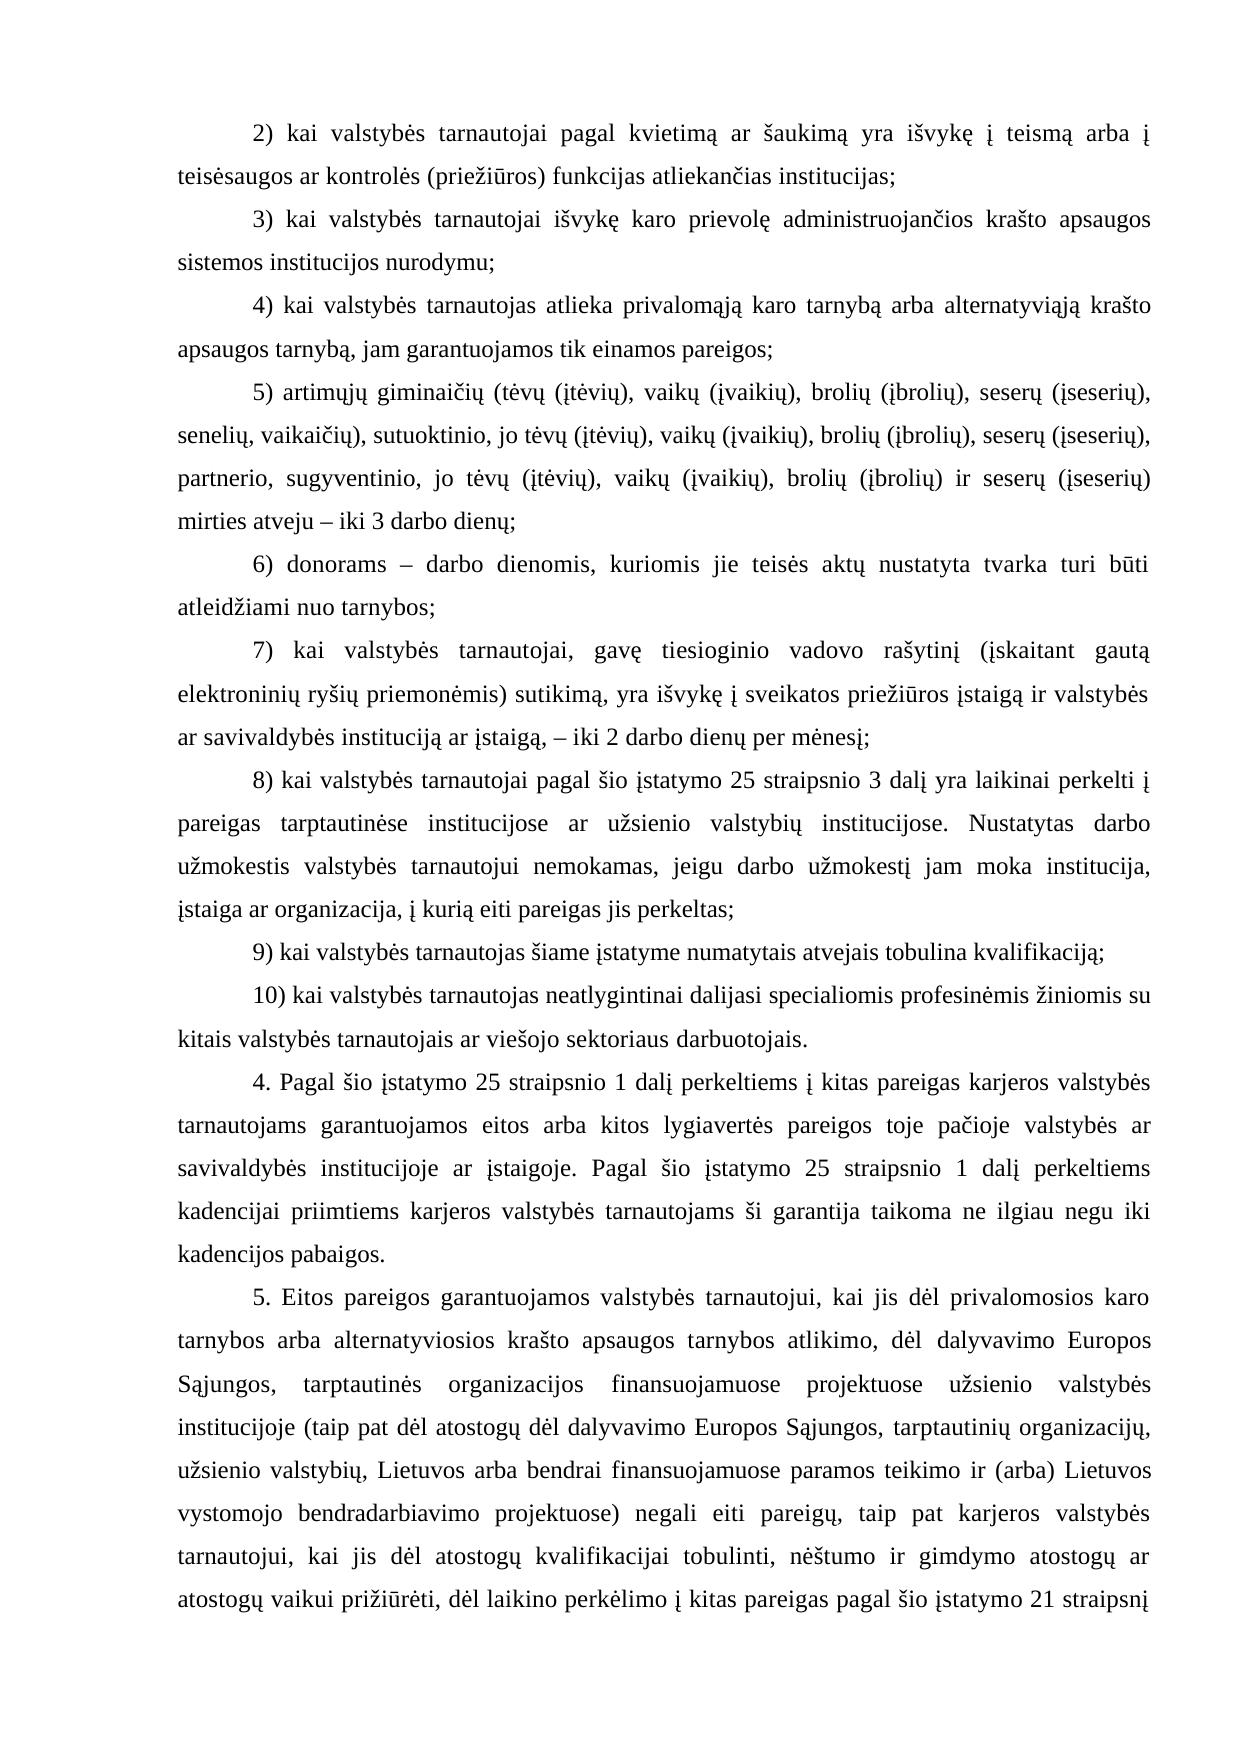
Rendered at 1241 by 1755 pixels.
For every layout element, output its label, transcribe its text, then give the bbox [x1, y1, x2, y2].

text 7) kai valstybės tarnautojai, gavę tiesioginio vadovo rašytinį (įskaitant gautą elektroninių ryšių priemonėmis) sutikimą, yra išvykę į sveikatos priežiūros įstaigą ir valstybės ar savivaldybės instituciją ar įstaigą, – iki 2 darbo dienų per mėnesį; [177, 636, 1152, 751]
text 8) kai valstybės tarnautojai pagal šio įstatymo 25 straipsnio 3 dalį yra laikinai perkelti į pareigas tarptautinėse institucijose ar užsienio valstybių institucijose. Nustatytas darbo užmokestis valstybės tarnautojui nemokamas, jeigu darbo užmokestį jam moka institucija, įstaiga ar organizacija, į kurią eiti pareigas jis perkeltas; [177, 765, 1152, 923]
text 4. Pagal šio įstatymo 25 straipsnio 1 dalį perkeltiems į kitas pareigas karjeros valstybės tarnautojams garantuojamos eitos arba kitos lygiavertės pareigos toje pačioje valstybės ar savivaldybės institucijoje ar įstaigoje. Pagal šio įstatymo 25 straipsnio 1 dalį perkeltiems kadencijai priimtiems karjeros valstybės tarnautojams ši garantija taikoma ne ilgiau negu iki kadencijos pabaigos. [177, 1067, 1152, 1268]
text 6) donorams – darbo dienomis, kuriomis jie teisės aktų nustatyta tvarka turi būti atleidžiami nuo tarnybos; [177, 549, 1152, 621]
text 5) artimųjų giminaičių (tėvų (įtėvių), vaikų (įvaikių), brolių (įbrolių), seserų (įseserių), senelių, vaikaičių), sutuoktinio, jo tėvų (įtėvių), vaikų (įvaikių), brolių (įbrolių), seserų (įseserių), partnerio, sugyventinio, jo tėvų (įtėvių), vaikų (įvaikių), brolių (įbrolių) ir seserų (įseserių) mirties atveju – iki 3 darbo dienų; [177, 377, 1152, 535]
text 4) kai valstybės tarnautojas atlieka privalomąją karo tarnybą arba alternatyviąją krašto apsaugos tarnybą, jam garantuojamos tik einamos pareigos; [177, 291, 1152, 362]
text 3) kai valstybės tarnautojai išvykę karo prievolę administruojančios krašto apsaugos sistemos institucijos nurodymu; [177, 204, 1152, 276]
text 9) kai valstybės tarnautojas šiame įstatyme numatytais atvejais tobulina kvalifikaciją; [177, 937, 1152, 966]
text 5. Eitos pareigos garantuojamos valstybės tarnautojui, kai jis dėl privalomosios karo tarnybos arba alternatyviosios krašto apsaugos tarnybos atlikimo, dėl dalyvavimo Europos Sąjungos, tarptautinės organizacijos finansuojamuose projektuose užsienio valstybės institucijoje (taip pat dėl atostogų dėl dalyvavimo Europos Sąjungos, tarptautinių organizacijų, užsienio valstybių, Lietuvos arba bendrai finansuojamuose paramos teikimo ir (arba) Lietuvos vystomojo bendradarbiavimo projektuose) negali eiti pareigų, taip pat karjeros valstybės tarnautojui, kai jis dėl atostogų kvalifikacijai tobulinti, nėštumo ir gimdymo atostogų ar atostogų vaikui prižiūrėti, dėl laikino perkėlimo į kitas pareigas pagal šio įstatymo 21 straipsnį [177, 1282, 1152, 1613]
text 10) kai valstybės tarnautojas neatlygintinai dalijasi specialiomis profesinėmis žiniomis su kitais valstybės tarnautojais ar viešojo sektoriaus darbuotojais. [177, 981, 1152, 1052]
text 2) kai valstybės tarnautojai pagal kvietimą ar šaukimą yra išvykę į teismą arba į teisėsaugos ar kontrolės (priežiūros) funkcijas atliekančias institucijas; [177, 118, 1152, 190]
